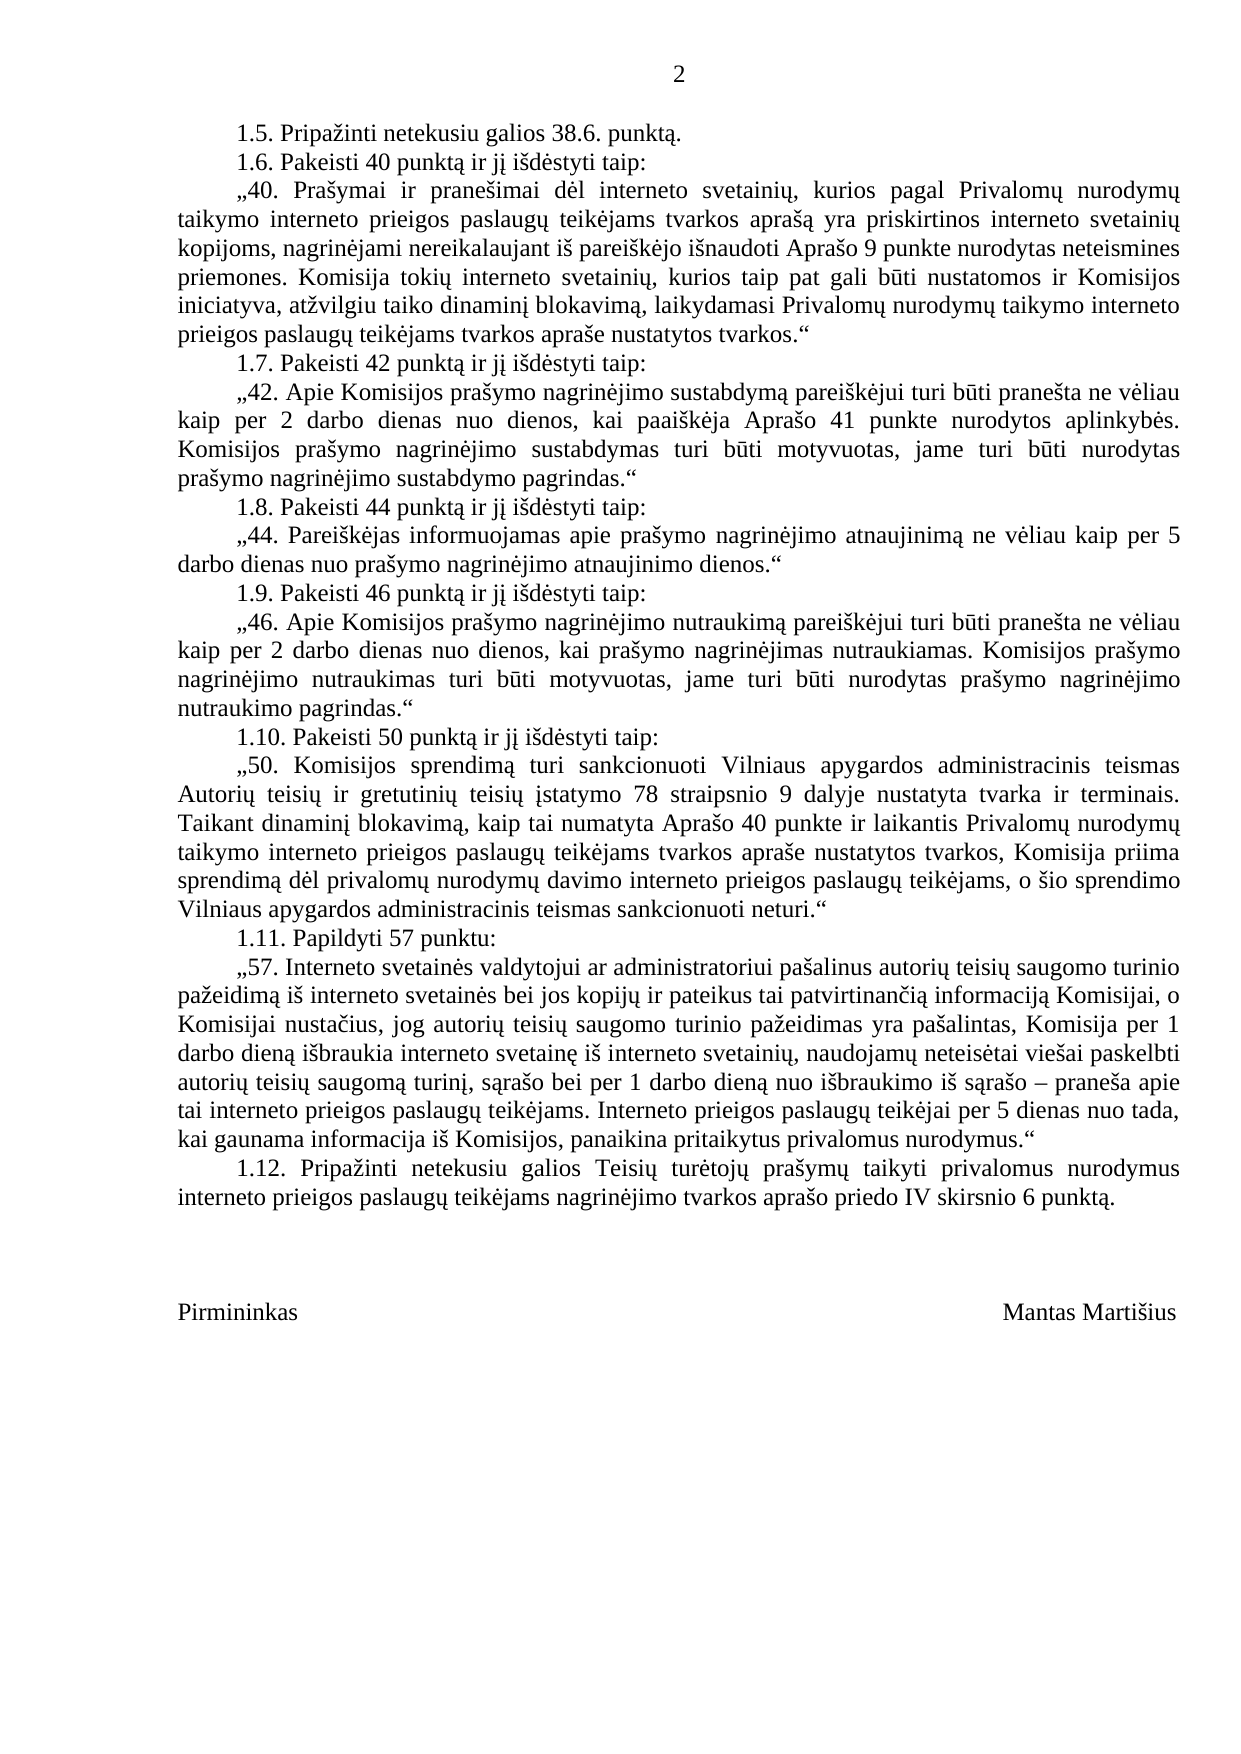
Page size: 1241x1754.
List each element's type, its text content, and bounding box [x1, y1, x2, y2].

text „50. Komisijos sprendimą turi sankcionuoti Vilniaus apygardos administracinis teismas Autorių teisių ir gretutinių teisių įstatymo 78 straipsnio 9 dalyje nustatyta tvarka ir terminais. Taikant dinaminį blokavimą, kaip tai numatyta Aprašo 40 punkte ir laikantis Privalomų nurodymų taikymo interneto prieigos paslaugų teikėjams tvarkos apraše nustatytos tvarkos, Komisija priima sprendimą dėl privalomų nurodymų davimo interneto prieigos paslaugų teikėjams, o šio sprendimo Vilniaus apygardos administracinis teismas sankcionuoti neturi.“ [177, 751, 1181, 923]
text „46. Apie Komisijos prašymo nagrinėjimo nutraukimą pareiškėjui turi būti pranešta ne vėliau kaip per 2 darbo dienas nuo dienos, kai prašymo nagrinėjimas nutraukiamas. Komisijos prašymo nagrinėjimo nutraukimas turi būti motyvuotas, jame turi būti nurodytas prašymo nagrinėjimo nutraukimo pagrindas.“ [177, 607, 1181, 722]
text „44. Pareiškėjas informuojamas apie prašymo nagrinėjimo atnaujinimą ne vėliau kaip per 5 darbo dienas nuo prašymo nagrinėjimo atnaujinimo dienos.“ [177, 521, 1181, 578]
text 1.10. Pakeisti 50 punktą ir jį išdėstyti taip: [177, 722, 1181, 751]
text 1.8. Pakeisti 44 punktą ir jį išdėstyti taip: [177, 492, 1181, 521]
text „42. Apie Komisijos prašymo nagrinėjimo sustabdymą pareiškėjui turi būti pranešta ne vėliau kaip per 2 darbo dienas nuo dienos, kai paaiškėja Aprašo 41 punkte nurodytos aplinkybės. Komisijos prašymo nagrinėjimo sustabdymas turi būti motyvuotas, jame turi būti nurodytas prašymo nagrinėjimo sustabdymo pagrindas.“ [177, 377, 1181, 492]
text „57. Interneto svetainės valdytojui ar administratoriui pašalinus autorių teisių saugomo turinio pažeidimą iš interneto svetainės bei jos kopijų ir pateikus tai patvirtinančią informaciją Komisijai, o Komisijai nustačius, jog autorių teisių saugomo turinio pažeidimas yra pašalintas, Komisija per 1 darbo dieną išbraukia interneto svetainę iš interneto svetainių, naudojamų neteisėtai viešai paskelbti autorių teisių saugomą turinį, sąrašo bei per 1 darbo dieną nuo išbraukimo iš sąrašo – praneša apie tai interneto prieigos paslaugų teikėjams. Interneto prieigos paslaugų teikėjai per 5 dienas nuo tada, kai gaunama informacija iš Komisijos, panaikina pritaikytus privalomus nurodymus.“ [177, 952, 1181, 1153]
text 1.7. Pakeisti 42 punktą ir jį išdėstyti taip: [177, 348, 1181, 377]
text 1.12. Pripažinti netekusiu galios Teisių turėtojų prašymų taikyti privalomus nurodymus interneto prieigos paslaugų teikėjams nagrinėjimo tvarkos aprašo priedo IV skirsnio 6 punktą. [177, 1153, 1181, 1211]
text 1.6. Pakeisti 40 punktą ir jį išdėstyti taip: [177, 147, 1181, 176]
text 1.9. Pakeisti 46 punktą ir jį išdėstyti taip: [177, 578, 1181, 607]
text „40. Prašymai ir pranešimai dėl interneto svetainių, kurios pagal Privalomų nurodymų taikymo interneto prieigos paslaugų teikėjams tvarkos aprašą yra priskirtinos interneto svetainių kopijoms, nagrinėjami nereikalaujant iš pareiškėjo išnaudoti Aprašo 9 punkte nurodytas neteismines priemones. Komisija tokių interneto svetainių, kurios taip pat gali būti nustatomos ir Komisijos iniciatyva, atžvilgiu taiko dinaminį blokavimą, laikydamasi Privalomų nurodymų taikymo interneto prieigos paslaugų teikėjams tvarkos apraše nustatytos tvarkos.“ [177, 176, 1181, 348]
text 1.5. Pripažinti netekusiu galios 38.6. punktą. [177, 118, 1181, 147]
text Pirmininkas Mantas Martišius [177, 1297, 1181, 1326]
text 1.11. Papildyti 57 punktu: [177, 923, 1181, 952]
